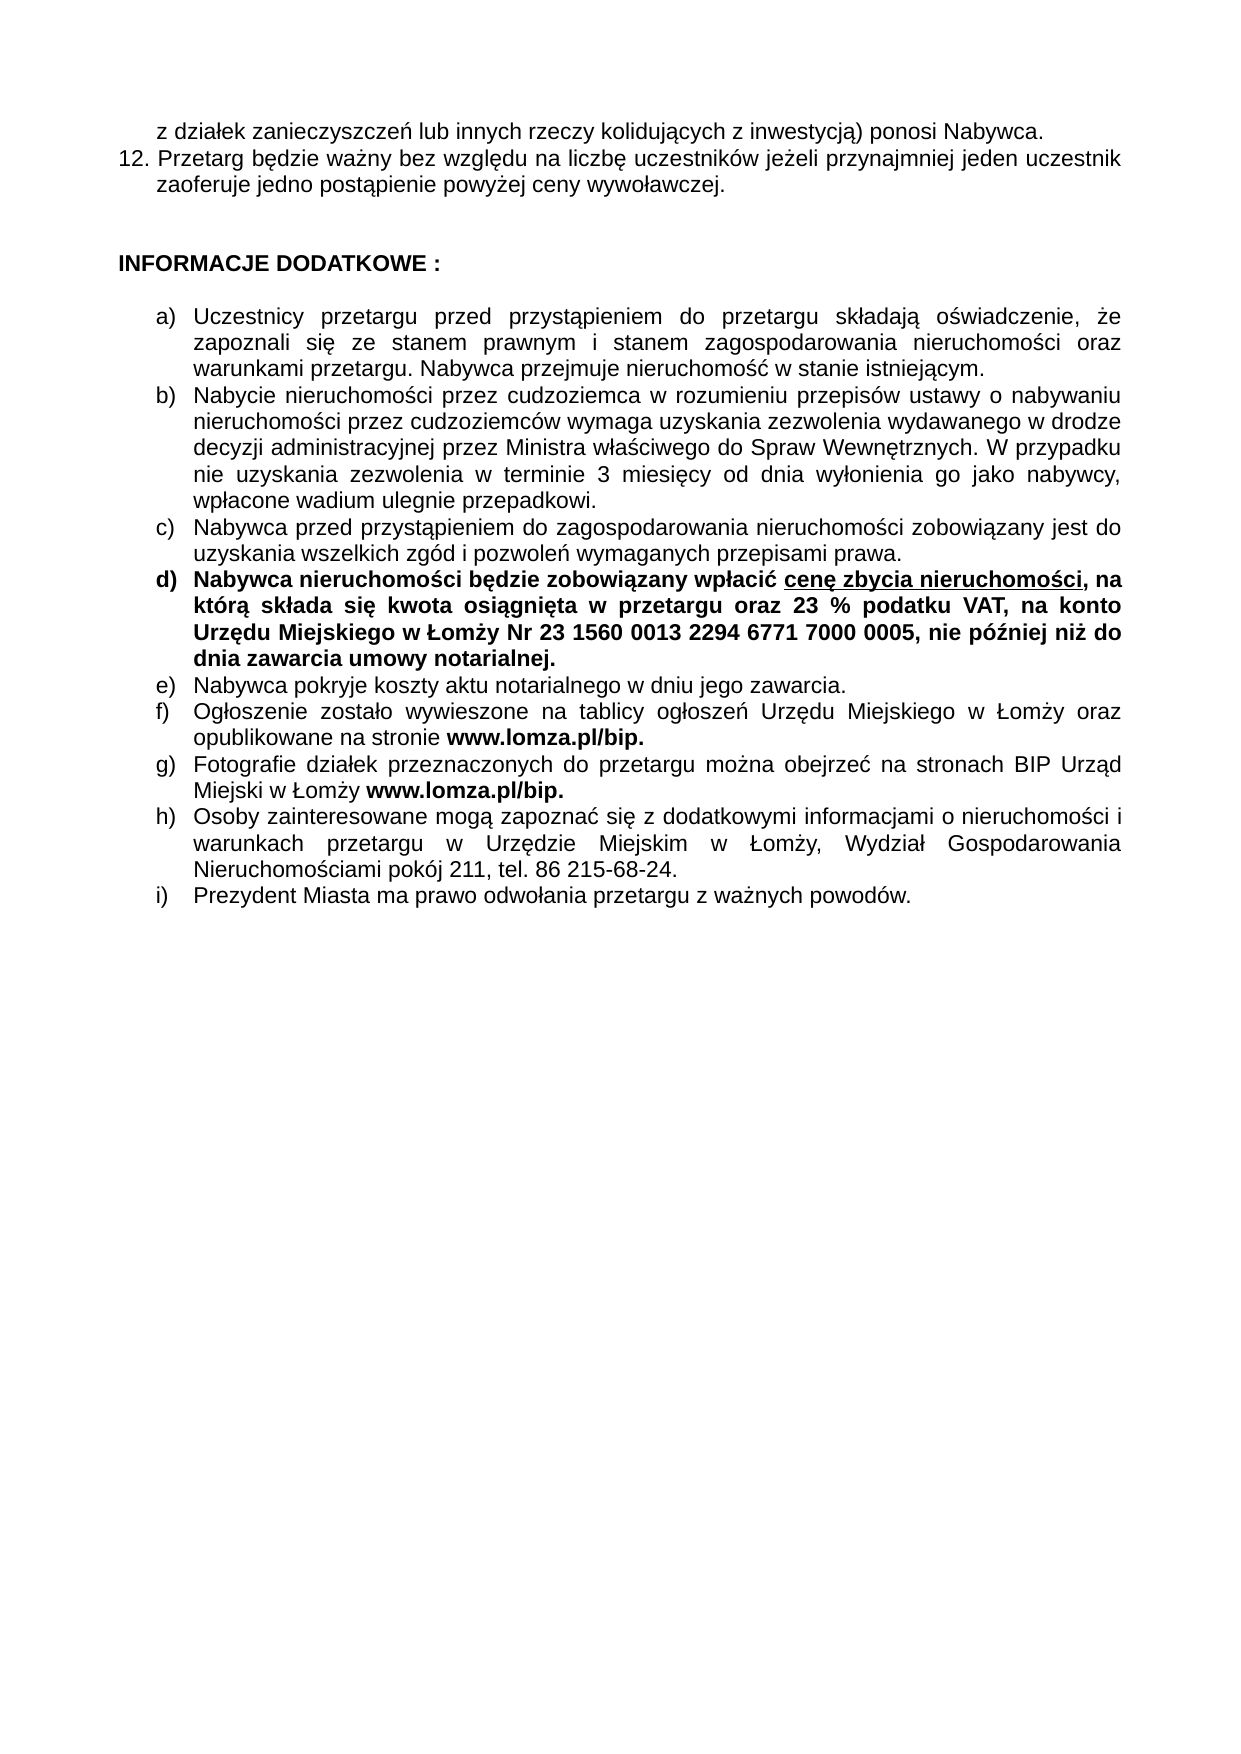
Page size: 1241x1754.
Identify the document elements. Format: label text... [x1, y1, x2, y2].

text INFORMACJE DODATKOWE : [118, 250, 1122, 276]
list Ogłoszenie zostało wywieszone na tablicy ogłoszeń Urzędu Miejskiego w Łomży oraz opublikowane na stronie www.lomza.pl/bip. [156, 698, 1122, 751]
list Prezydent Miasta ma prawo odwołania przetargu z ważnych powodów. [156, 882, 1122, 909]
list Nabywca przed przystąpieniem do zagospodarowania nieruchomości zobowiązany jest do uzyskania wszelkich zgód i pozwoleń wymaganych przepisami prawa. [156, 513, 1122, 566]
list Nabycie nieruchomości przez cudzoziemca w rozumieniu przepisów ustawy o nabywaniu nieruchomości przez cudzoziemców wymaga uzyskania zezwolenia wydawanego w drodze decyzji administracyjnej przez Ministra właściwego do Spraw Wewnętrznych. W przypadku nie uzyskania zezwolenia w terminie 3 miesięcy od dnia wyłonienia go jako nabywcy, wpłacone wadium ulegnie przepadkowi. [156, 382, 1122, 513]
list Uczestnicy przetargu przed przystąpieniem do przetargu składają oświadczenie, że zapoznali się ze stanem prawnym i stanem zagospodarowania nieruchomości oraz warunkami przetargu. Nabywca przejmuje nieruchomość w stanie istniejącym. [156, 303, 1122, 382]
list 12. Przetarg będzie ważny bez względu na liczbę uczestników jeżeli przynajmniej jeden uczestnik zaoferuje jedno postąpienie powyżej ceny wywoławczej. [118, 144, 1122, 197]
list Nabywca pokryje koszty aktu notarialnego w dniu jego zawarcia. [156, 672, 1122, 698]
list Osoby zainteresowane mogą zapoznać się z dodatkowymi informacjami o nieruchomości i warunkach przetargu w Urzędzie Miejskim w Łomży, Wydział Gospodarowania Nieruchomościami pokój 211, tel. 86 215-68-24. [156, 803, 1122, 882]
list Nabywca nieruchomości będzie zobowiązany wpłacić cenę zbycia nieruchomości, na którą składa się kwota osiągnięta w przetargu oraz 23 % podatku VAT, na konto Urzędu Miejskiego w Łomży Nr 23 1560 0013 2294 6771 7000 0005, nie później niż do dnia zawarcia umowy notarialnej. [156, 566, 1122, 672]
text z działek zanieczyszczeń lub innych rzeczy kolidujących z inwestycją) ponosi Nabywca. [118, 118, 1122, 144]
list Fotografie działek przeznaczonych do przetargu można obejrzeć na stronach BIP Urząd Miejski w Łomży www.lomza.pl/bip. [156, 751, 1122, 803]
